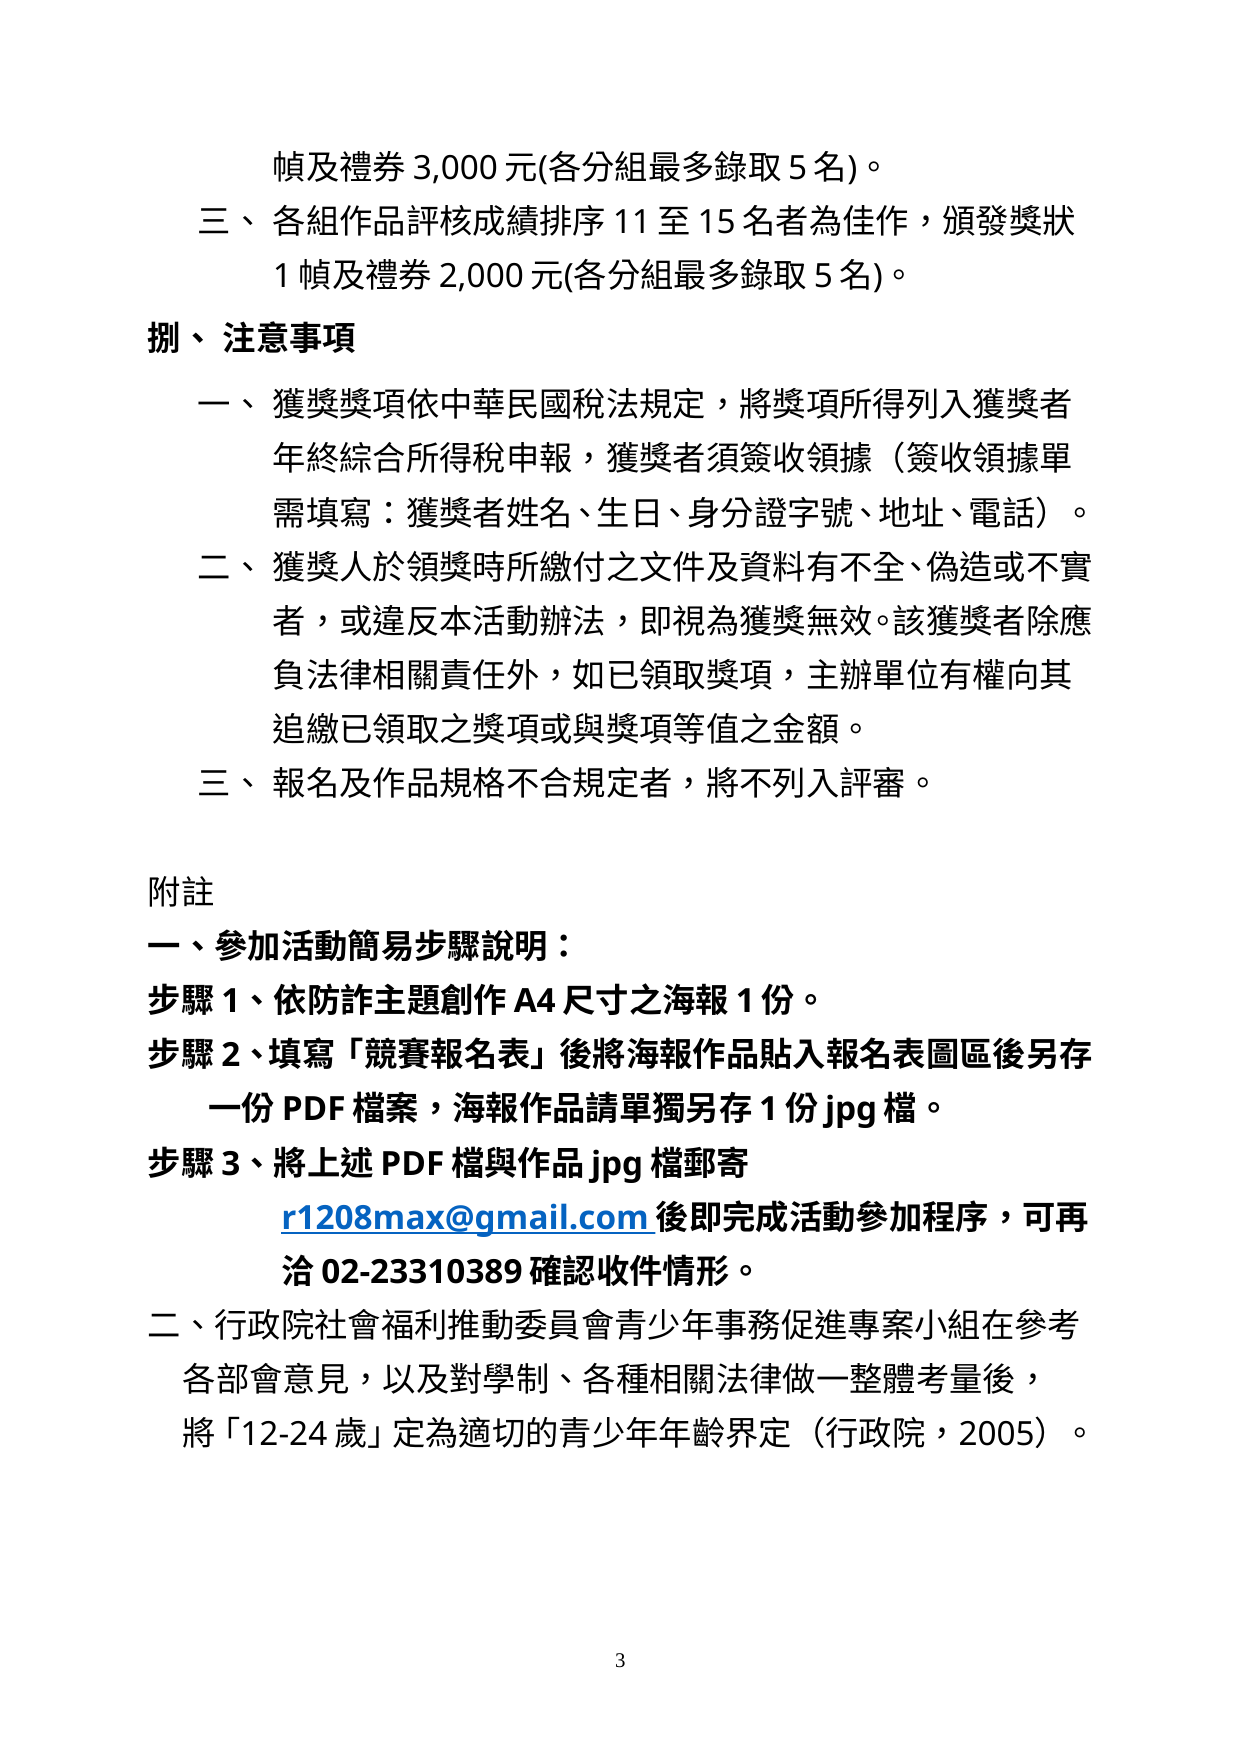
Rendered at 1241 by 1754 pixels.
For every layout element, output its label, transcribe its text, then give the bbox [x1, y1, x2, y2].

list 獲獎獎項依中華民國稅法規定，將獎項所得列入獲獎者年終綜合所得稅申報，獲獎者須簽收領據（簽收領據單需填寫：獲獎者姓名、生日、身分證字號、地址、電話）。 [198, 373, 1092, 536]
text 一、參加活動簡易步驟說明： [148, 915, 1092, 969]
text 附註 [148, 861, 1092, 915]
list 幀及禮券3,000元(各分組最多錄取5名)。 [198, 136, 1092, 190]
list 獲獎人於領獎時所繳付之文件及資料有不全、偽造或不實者，或違反本活動辦法，即視為獲獎無效。該獲獎者除應負法律相關責任外，如已領取獎項，主辦單位有權向其追繳已領取之獎項或與獎項等值之金額。 [198, 536, 1092, 752]
text 步驟2、填寫「競賽報名表」後將海報作品貼入報名表圖區後另存 [148, 1023, 1092, 1077]
text 一份PDF檔案，海報作品請單獨另存1份jpg檔。 [148, 1077, 1092, 1132]
list 報名及作品規格不合規定者，將不列入評審。 [198, 752, 1092, 807]
text 步驟3、將上述PDF檔與作品jpg檔郵寄r1208max@gmail.com後即完成活動參加程序，可再洽02-23310389確認收件情形。 [148, 1132, 1092, 1294]
text 二、行政院社會福利推動委員會青少年事務促進專案小組在參考 [148, 1294, 1092, 1348]
list 注意事項 [148, 298, 1092, 373]
text 將「12-24歲」定為適切的青少年年齡界定（行政院，2005）。 [148, 1402, 1092, 1457]
list 各組作品評核成績排序11至15名者為佳作，頒發獎狀1幀及禮券2,000元(各分組最多錄取5名)。 [198, 190, 1092, 298]
text 各部會意見，以及對學制、各種相關法律做一整體考量後， [148, 1348, 1092, 1402]
text 步驟1、依防詐主題創作A4尺寸之海報1份。 [148, 969, 1092, 1023]
